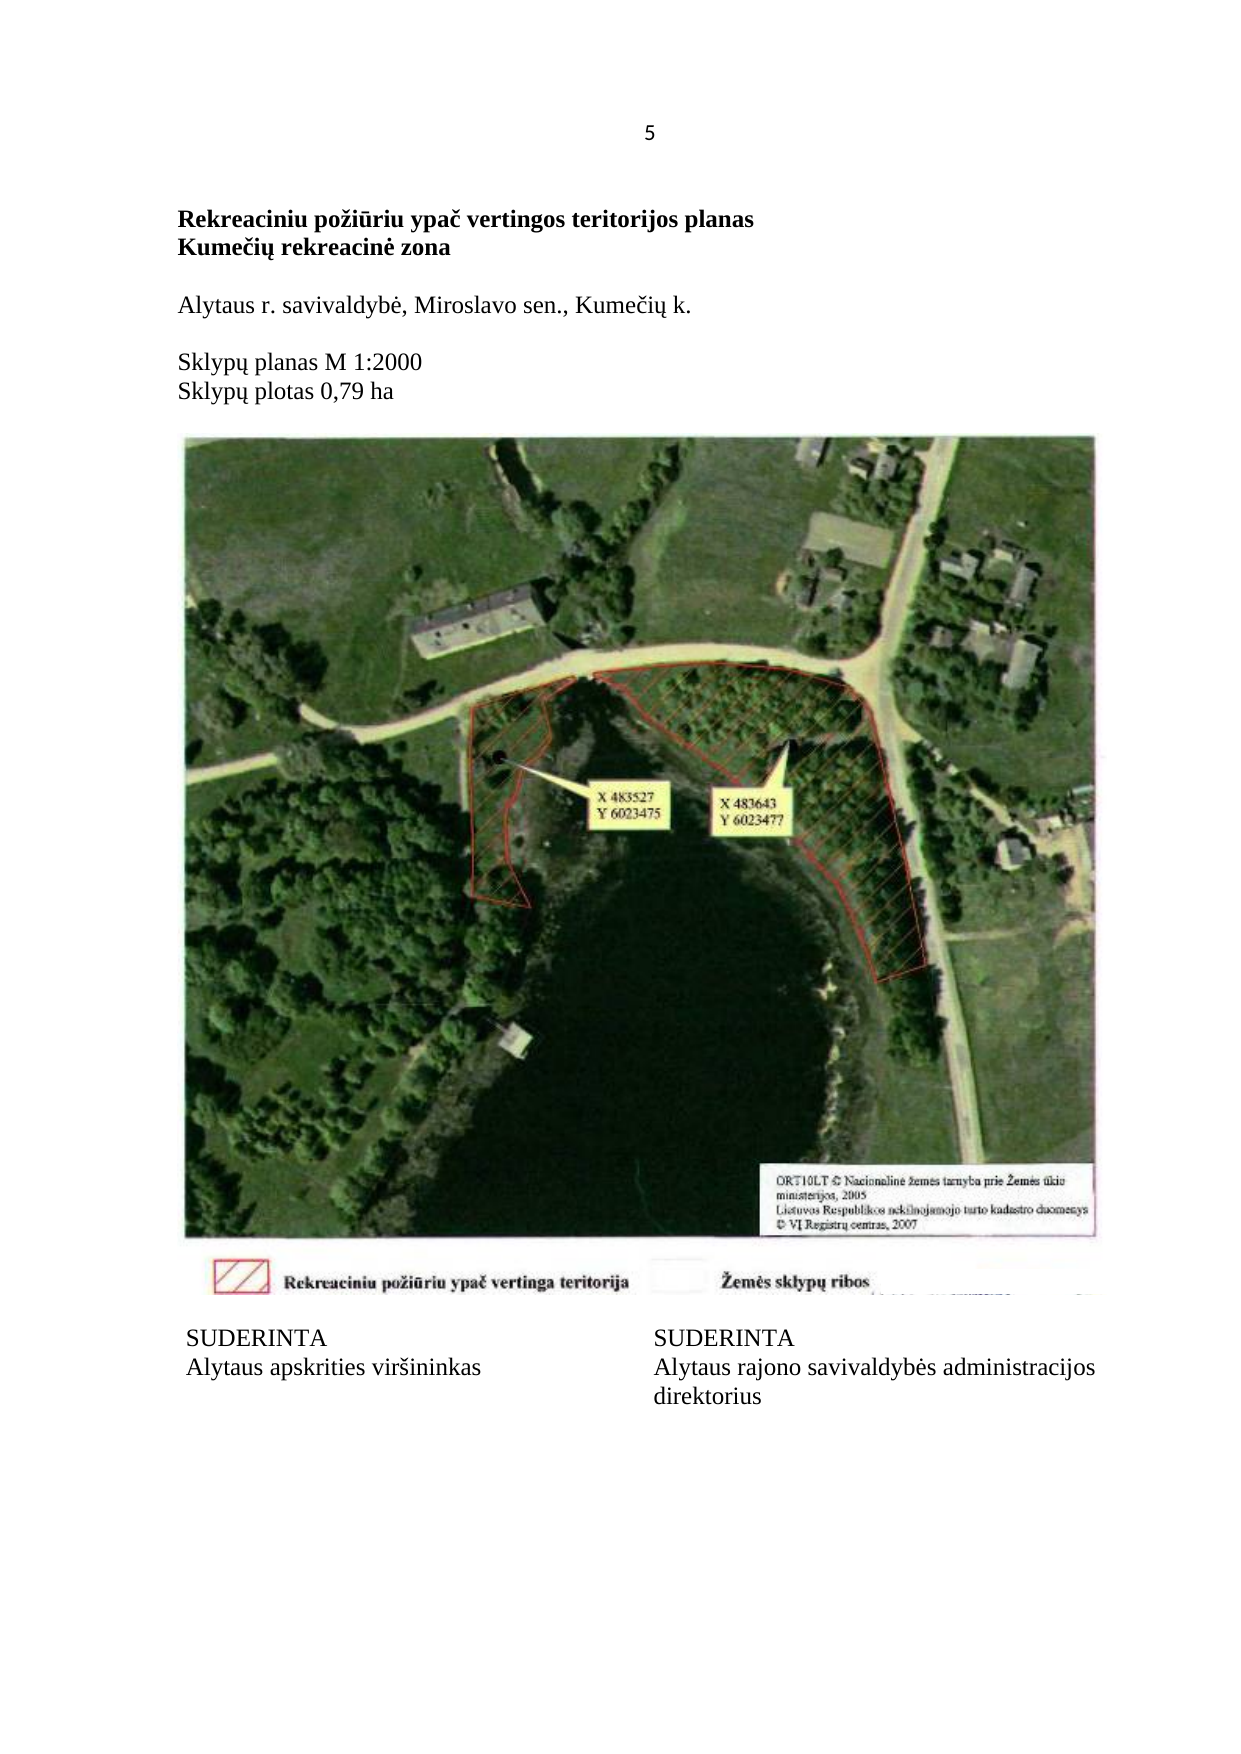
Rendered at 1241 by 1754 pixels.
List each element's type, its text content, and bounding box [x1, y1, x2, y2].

text Alytaus r. savivaldybė, Miroslavo sen., Kumečių k. [177, 290, 1122, 319]
text Sklypų planas M 1:2000 [177, 347, 1122, 376]
text Kumečių rekreacinė zona [177, 232, 1122, 261]
text Sklypų plotas 0,79 ha [177, 376, 1122, 405]
text Rekreaciniu požiūriu ypač vertingos teritorijos planas [177, 204, 1122, 232]
table_header SUDERINTA Alytaus apskrities viršininkas [181, 1323, 649, 1409]
